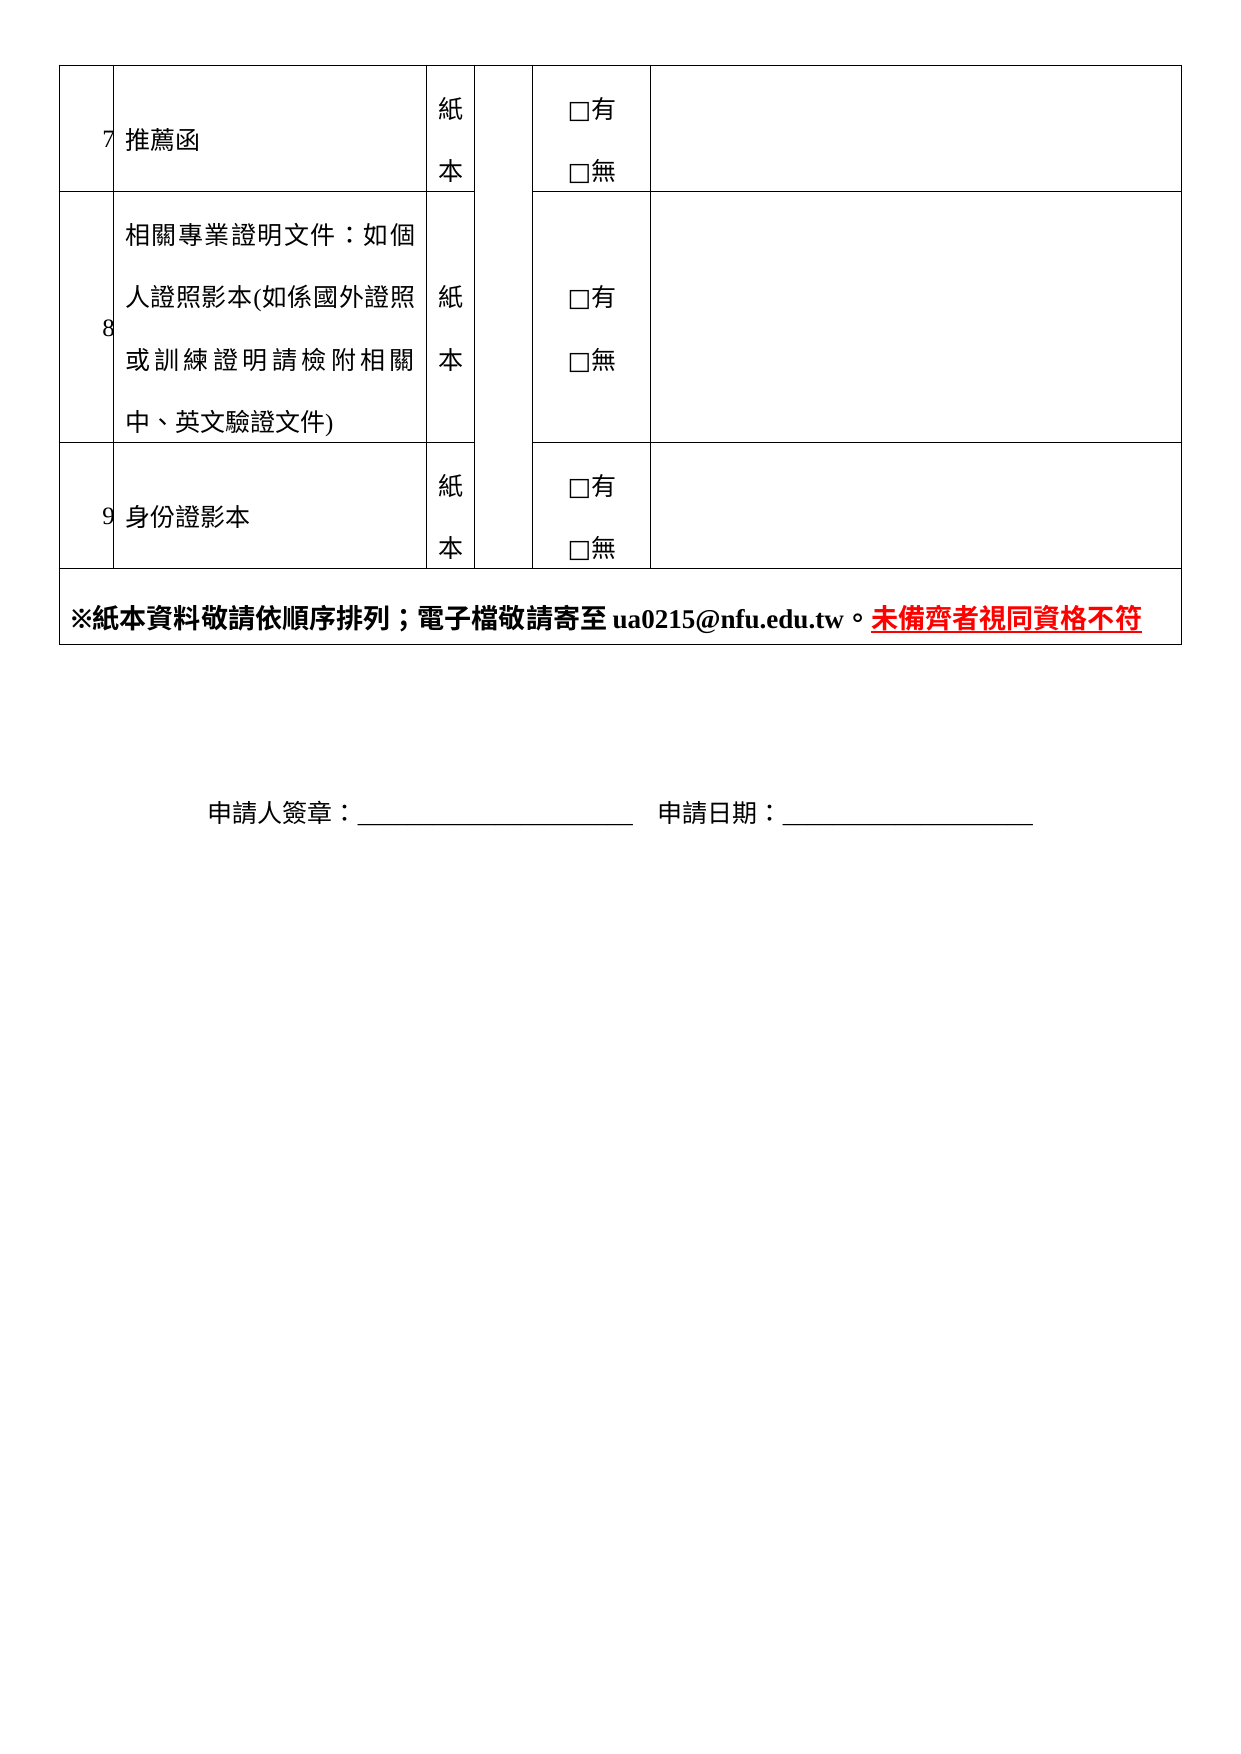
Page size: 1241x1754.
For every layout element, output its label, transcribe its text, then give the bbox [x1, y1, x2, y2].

table_cell 推薦函 [114, 66, 426, 191]
table_cell 紙本 [427, 66, 474, 191]
table_cell [105, 509, 111, 516]
text 申請人簽章：______________________ 申請日期：____________________ [59, 770, 1181, 833]
table_cell [651, 443, 1181, 568]
table_cell □有 □無 [533, 192, 650, 442]
table_cell [60, 66, 113, 191]
table_cell [651, 192, 1181, 442]
table_cell 紙本 [427, 443, 474, 568]
table_cell 相關專業證明文件：如個人證照影本(如係國外證照或訓練證明請檢附相關中、英文驗證文件) [114, 192, 426, 442]
table_cell [651, 66, 1181, 191]
table_cell [60, 443, 113, 568]
table_cell 紙本 [427, 192, 474, 442]
table_cell [105, 328, 111, 335]
table_cell ※紙本資料敬請依順序排列；電子檔敬請寄至ua0215@nfu.edu.tw。未備齊者視同資格不符 [60, 569, 1181, 644]
table_cell □有 □無 [533, 66, 650, 191]
table_cell [60, 192, 113, 442]
table_cell [475, 66, 532, 568]
table_cell □有 □無 [533, 443, 650, 568]
table_cell 身份證影本 [114, 443, 426, 568]
